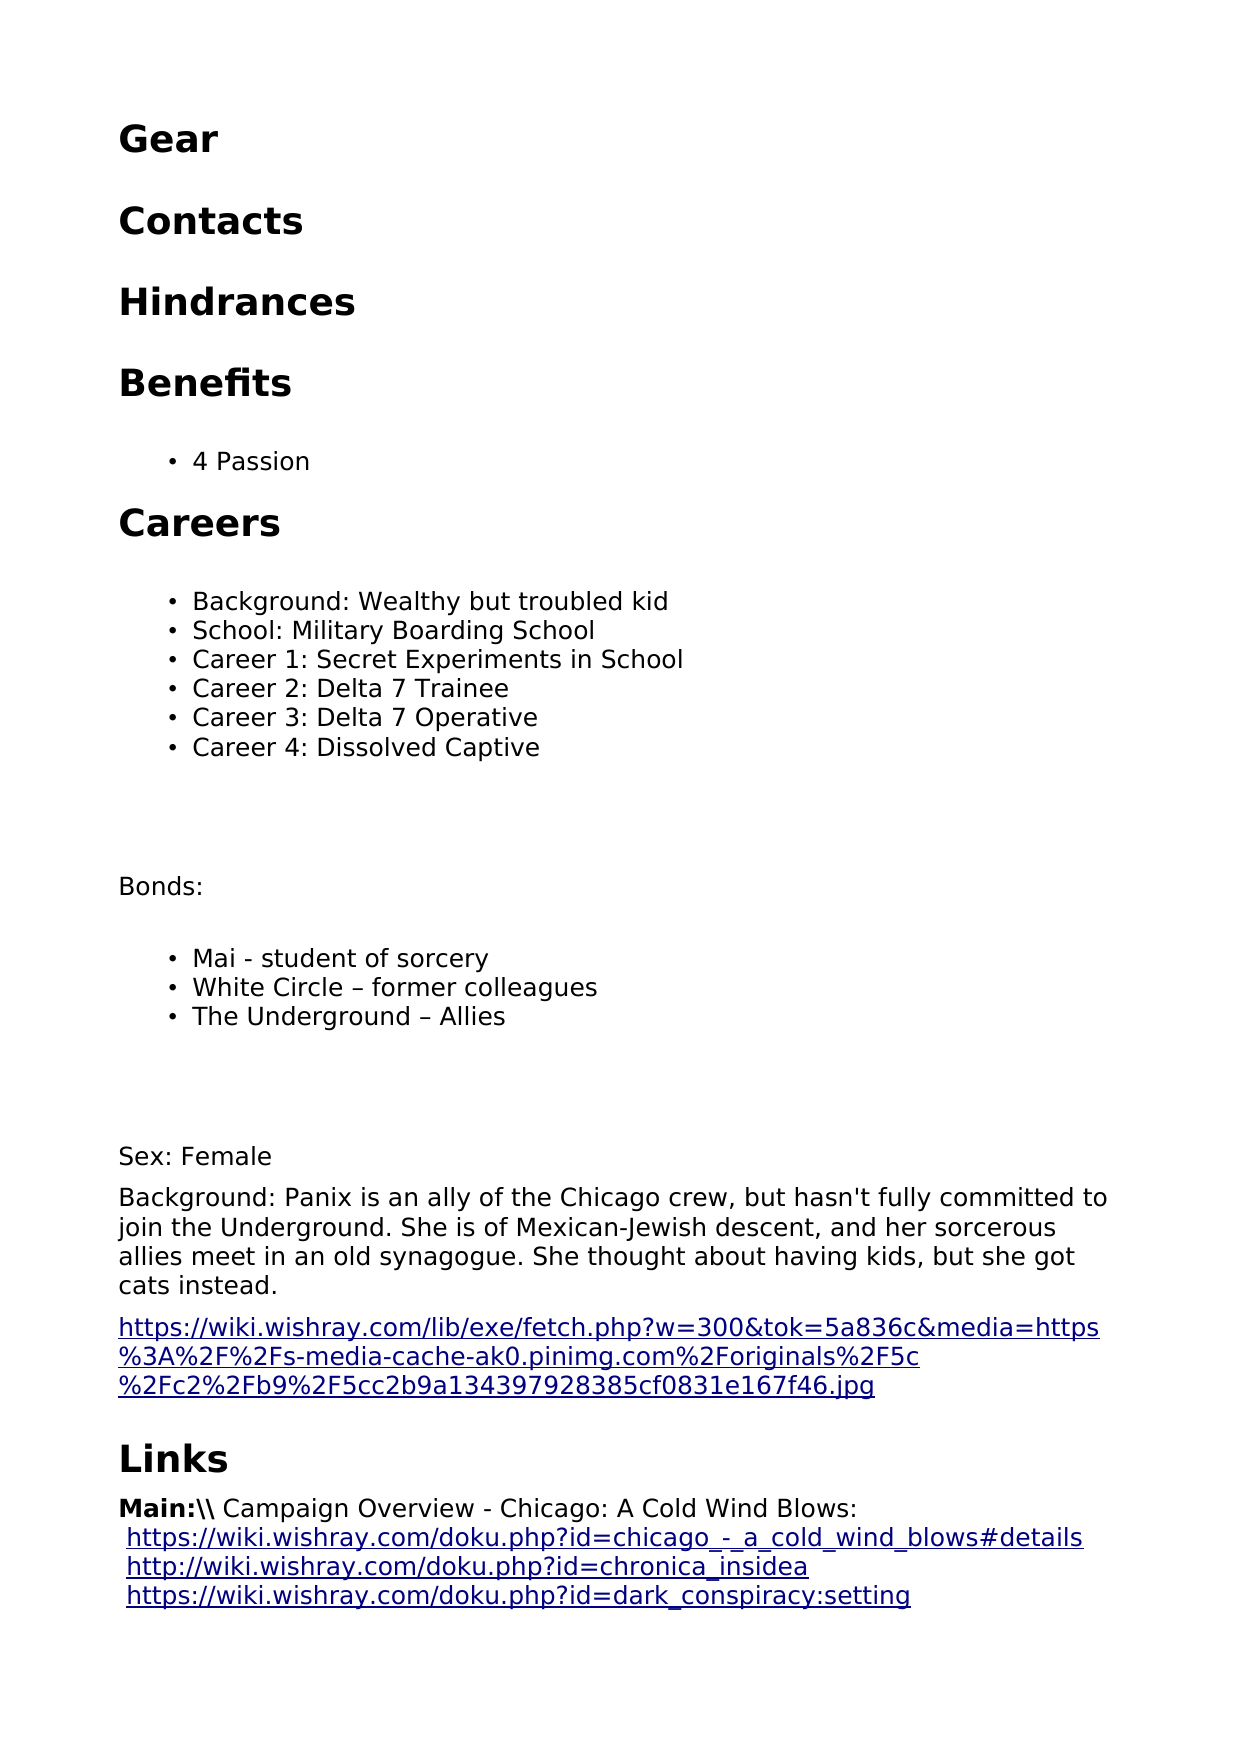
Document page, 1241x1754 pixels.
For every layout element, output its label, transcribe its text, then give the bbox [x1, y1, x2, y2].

text Sex: Female [118, 1142, 1122, 1171]
list School: Military Boarding School [177, 616, 1122, 645]
list Career 3: Delta 7 Operative [177, 704, 1122, 733]
list 4 Passion [177, 447, 1122, 476]
subtitle Gear [118, 118, 1122, 162]
list Background: Wealthy but troubled kid [177, 587, 1122, 616]
text Main:\\ Campaign Overview - Chicago: A Cold Wind Blows: https://wiki.wishray.com/doku.php?id=chicago_-_a_cold_wind_blows#details http://wiki.wishray.com/doku.php?id=chronica_insidea https://wiki.wishray.com/doku.php?id=dark_conspiracy:setting [118, 1494, 1122, 1611]
subtitle Hindrances [118, 280, 1122, 324]
text Background: Panix is an ally of the Chicago crew, but hasn't fully committed to join the Underground. She is of Mexican-Jewish descent, and her sorcerous allies meet in an old synagogue. She thought about having kids, but she got cats instead. [118, 1183, 1122, 1300]
list Career 4: Dissolved Captive [177, 733, 1122, 762]
list Career 2: Delta 7 Trainee [177, 674, 1122, 704]
subtitle Contacts [118, 199, 1122, 243]
list Career 1: Secret Experiments in School [177, 645, 1122, 674]
subtitle Benefits [118, 362, 1122, 405]
text https://wiki.wishray.com/lib/exe/fetch.php?w=300&tok=5a836c&media=https%3A%2F%2Fs-media-cache-ak0.pinimg.com%2Foriginals%2F5c%2Fc2%2Fb9%2F5cc2b9a134397928385cf0831e167f46.jpg [118, 1313, 1122, 1400]
list White Circle – former colleagues [177, 973, 1122, 1002]
subtitle Links [118, 1438, 1122, 1481]
list Mai - student of sorcery [177, 944, 1122, 973]
text Bonds: [118, 873, 1122, 902]
subtitle Careers [118, 501, 1122, 545]
list The Underground – Allies [177, 1002, 1122, 1031]
